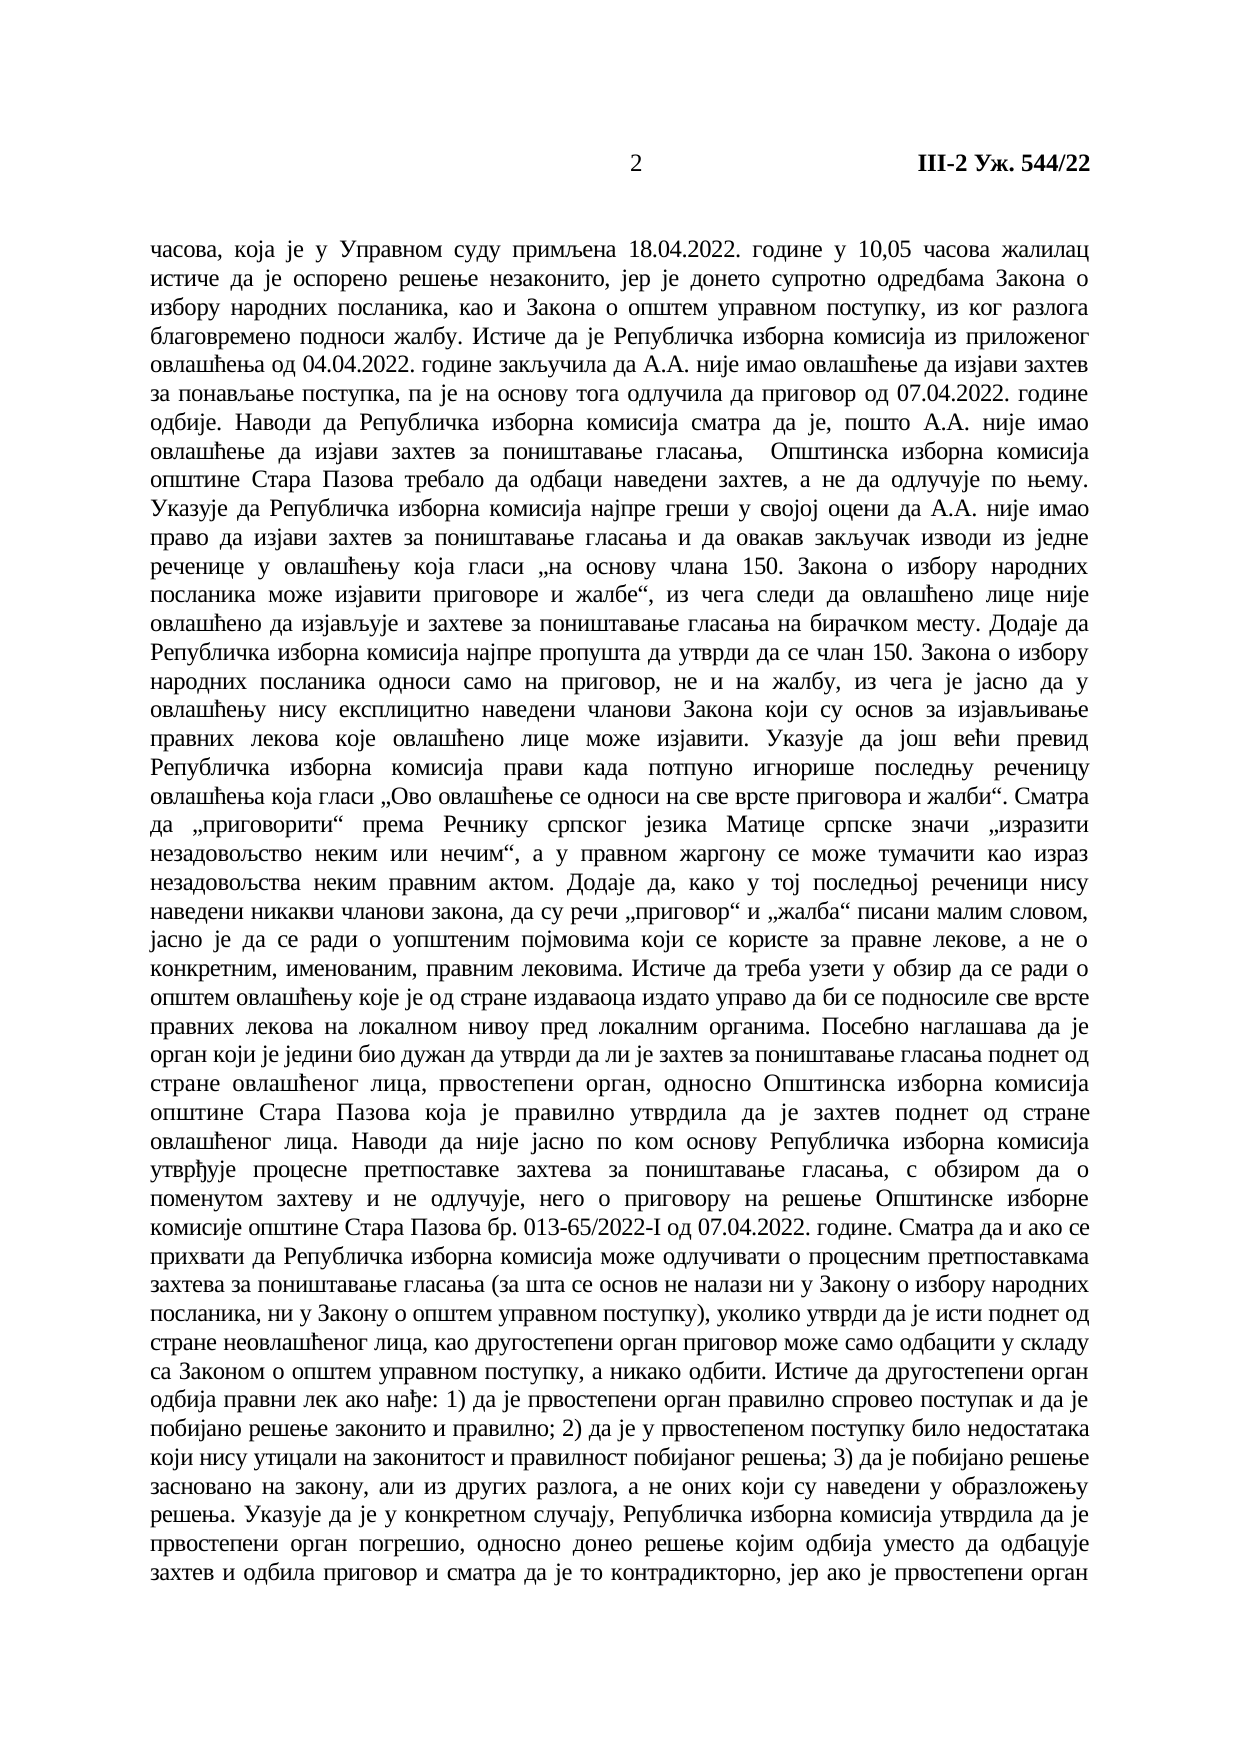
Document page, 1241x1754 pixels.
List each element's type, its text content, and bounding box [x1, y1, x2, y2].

text часова, која је у Управном суду примљена 18.04.2022. године у 10,05 часова жалилац истиче да је оспорено решење незаконито, јер је донето супротно одредбама Закона о избору народних посланика, као и Закона о општем управном поступку, из ког разлога благовремено подноси жалбу. Истиче да је Републичка изборна комисија из приложеног овлашћења од 04.04.2022. године закључила да A.A. није имао овлашћење да изјави захтев за понављање поступка, па је на основу тога одлучила да приговор од 07.04.2022. године одбије. Наводи да Републичка изборна комисија сматра да је, пошто A.A. није имао овлашћење да изјави захтев за поништавање гласања, Општинска изборна комисија општине Стара Пазова требало да одбаци наведени захтев, а не да одлучује по њему. Указује да Републичка изборна комисија најпре греши у својој оцени да A.A. није имао право да изјави захтев за поништавање гласања и да овакав закључак изводи из једне реченице у овлашћењу која гласи „на основу члана 150. Закона о избору народних посланика може изјавити приговоре и жалбе“, из чега следи да овлашћено лице није овлашћено да изјављује и захтеве за поништавање гласања на бирачком месту. Додаје да Републичка изборна комисија најпре пропушта да утврди да се члан 150. Закона о избору народних посланика односи само на приговор, не и на жалбу, из чега је јасно да у овлашћењу нису експлицитно наведени чланови Закона који су основ за изјављивање правних лекова које овлашћено лице може изјавити. Указује да још већи превид Републичка изборна комисија прави када потпуно игнорише последњу реченицу овлашћења која гласи „Ово овлашћење се односи на све врсте приговора и жалби“. Сматра да „приговорити“ према Речнику српског језика Матице српске значи „изразити незадовољство неким или нечим“, а у правном жаргону се може тумачити као израз незадовољства неким правним актом. Додаје да, како у тој последњој реченици нису наведени никакви чланови закона, да су речи „приговор“ и „жалба“ писани малим словом, јасно је да се ради о уопштеним појмовима који се користе за правне лекове, а не о конкретним, именованим, правним лековима. Истиче да треба узети у обзир да се ради о општем овлашћењу које је од стране издаваоца издато управо да би се подносиле све врсте правних лекова на локалном нивоу пред локалним органима. Посебно наглашава да је орган који је једини био дужан да утврди да ли је захтев за поништавање гласања поднет од стране овлашћеног лица, првостепени орган, односно Општинска изборна комисија oпштине Стара Пазова која је правилно утврдила да је захтев поднет од стране овлашћеног лица. Наводи да није јасно по ком основу Републичка изборна комисија утврђује процесне претпоставке захтева за поништавање гласања, с обзиром да о поменутом захтеву и не одлучује, него о приговору на решење Општинске изборне комисије општине Стара Пазова бр. 013-65/2022-I од 07.04.2022. године. Сматра да и ако се прихвати да Републичка изборна комисија може одлучивати о процесним претпоставкама захтева за поништавање гласања (за шта се основ не налази ни у Закону о избору народних посланика, ни у Закону о општем управном поступку), уколико утврди да је исти поднет од стране неовлашћеног лица, као другостепени орган приговор може само одбацити у складу са Законом о општем управном поступку, а никако одбити. Истиче да другостепени орган одбија правни лек ако нађе: 1) да је првостепени орган правилно спровео поступак и да је побијано решење законито и правилно; 2) да је у првостепеном поступку било недостатака који нису утицали на законитост и правилност побијаног решења; 3) да је побијано решење засновано на закону, али из других разлога, а не оних који су наведени у образложењу решења. Указује да је у конкретном случају, Републичка изборна комисија утврдила да је првостепени орган погрешио, односно донео решење којим одбија уместо да одбацује захтев и одбила приговор и сматра да је то контрадикторно, јер ако је првостепени орган [150, 234, 1090, 1586]
